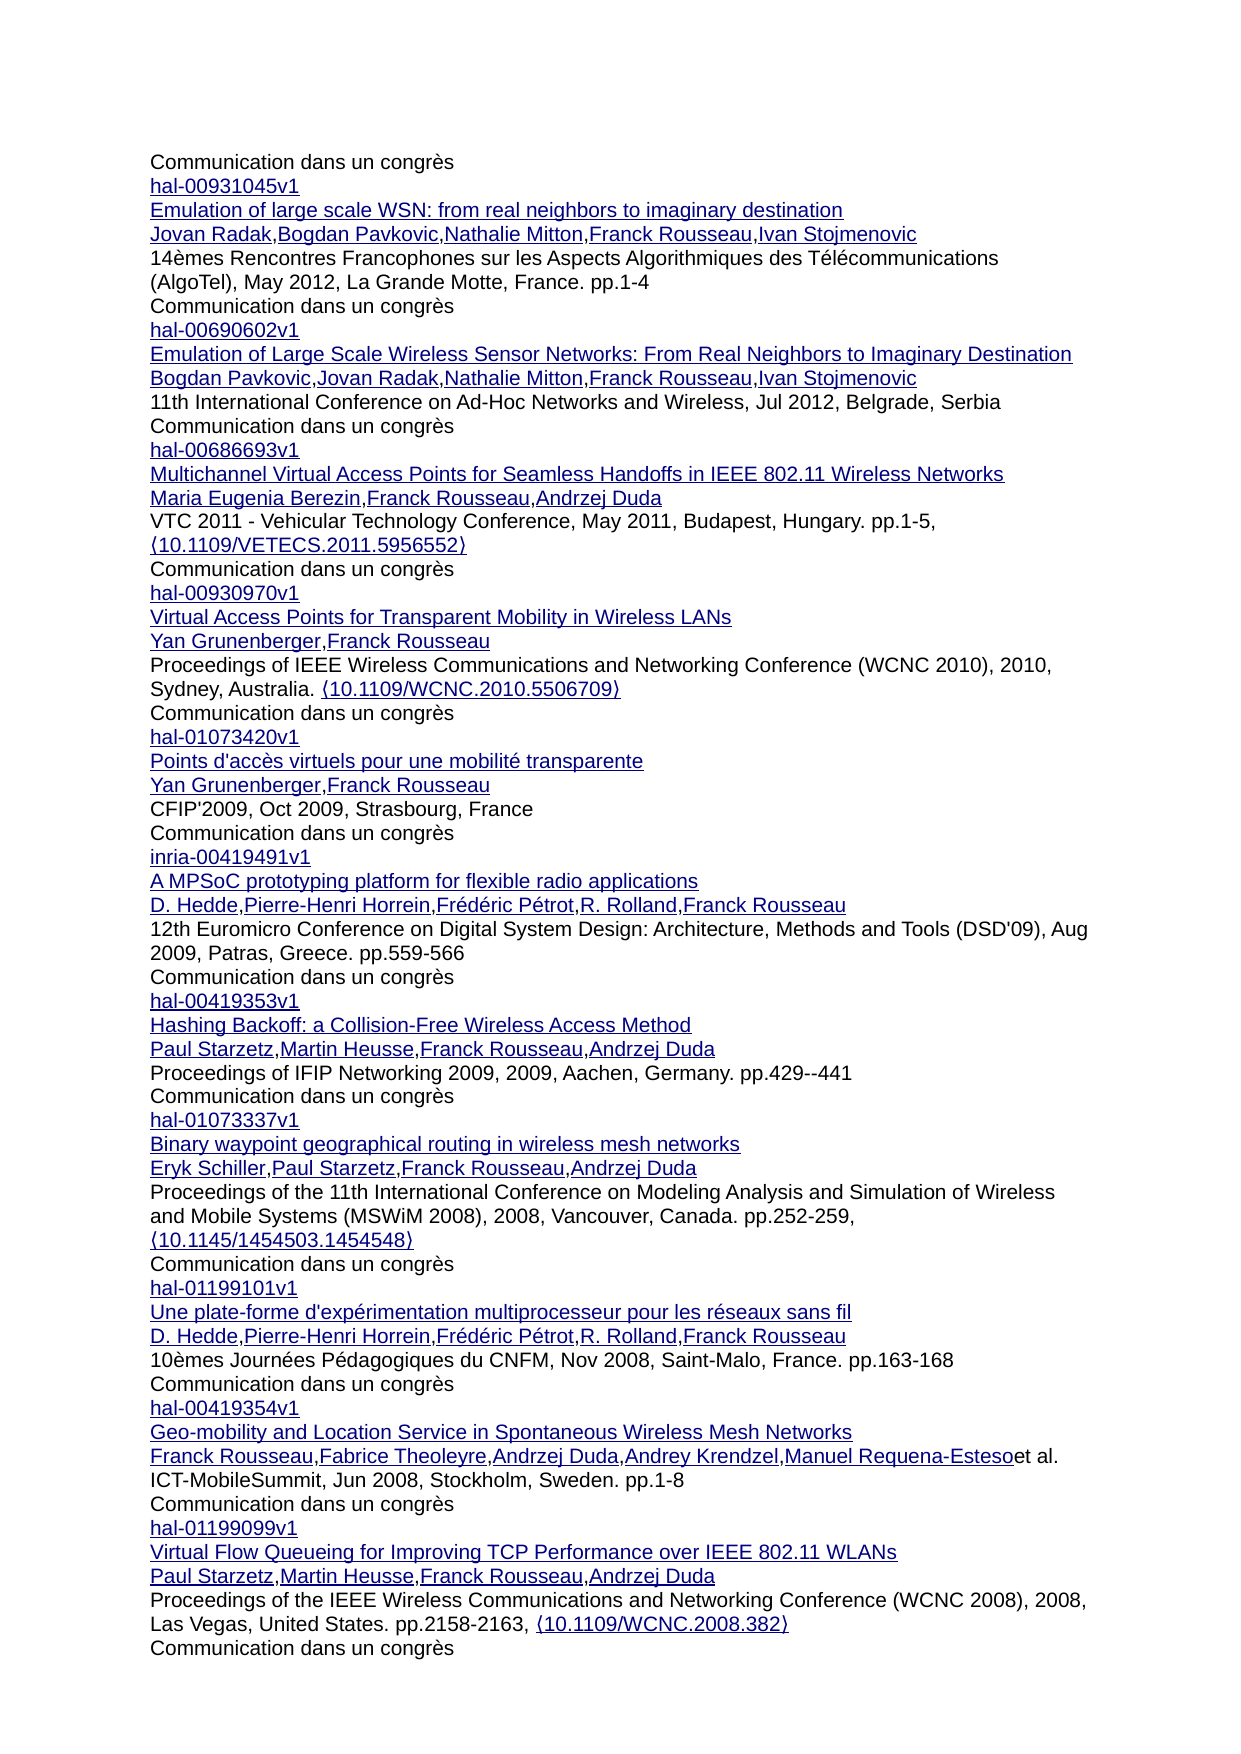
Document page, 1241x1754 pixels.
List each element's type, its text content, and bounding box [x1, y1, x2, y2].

table_cell Hashing Backoff: a Collision-Free Wireless Access Method Paul Starzetz,Martin Heusse,Franck Rousseau,Andrzej Duda Proceedings of IFIP Networking 2009, 2009, Aachen, Germany. pp.429--441 Communication dans un congrès hal-01073337v1 [150, 1013, 1090, 1132]
table_cell Virtual Access Points for Transparent Mobility in Wireless LANs Yan Grunenberger,Franck Rousseau Proceedings of IEEE Wireless Communications and Networking Conference (WCNC 2010), 2010, Sydney, Australia. ⟨10.1109/WCNC.2010.5506709⟩ Communication dans un congrès hal-01073420v1 [150, 605, 1090, 749]
table_cell Emulation of Large Scale Wireless Sensor Networks: From Real Neighbors to Imaginary Destination Bogdan Pavkovic,Jovan Radak,Nathalie Mitton,Franck Rousseau,Ivan Stojmenovic 11th International Conference on Ad-Hoc Networks and Wireless, Jul 2012, Belgrade, Serbia Communication dans un congrès hal-00686693v1 [150, 342, 1090, 461]
table_cell Geo-mobility and Location Service in Spontaneous Wireless Mesh Networks Franck Rousseau,Fabrice Theoleyre,Andrzej Duda,Andrey Krendzel,Manuel Requena-Estesoet al. ICT-MobileSummit, Jun 2008, Stockholm, Sweden. pp.1-8 Communication dans un congrès hal-01199099v1 [150, 1420, 1090, 1539]
table_cell Une plate-forme d'expérimentation multiprocesseur pour les réseaux sans fil D. Hedde,Pierre-Henri Horrein,Frédéric Pétrot,R. Rolland,Franck Rousseau 10èmes Journées Pédagogiques du CNFM, Nov 2008, Saint-Malo, France. pp.163-168 Communication dans un congrès hal-00419354v1 [150, 1300, 1090, 1420]
table_cell Binary waypoint geographical routing in wireless mesh networks Eryk Schiller,Paul Starzetz,Franck Rousseau,Andrzej Duda Proceedings of the 11th International Conference on Modeling Analysis and Simulation of Wireless and Mobile Systems (MSWiM 2008), 2008, Vancouver, Canada. pp.252-259, ⟨10.1145/1454503.1454548⟩ Communication dans un congrès hal-01199101v1 [150, 1132, 1090, 1300]
table_cell Virtual Flow Queueing for Improving TCP Performance over IEEE 802.11 WLANs Paul Starzetz,Martin Heusse,Franck Rousseau,Andrzej Duda Proceedings of the IEEE Wireless Communications and Networking Conference (WCNC 2008), 2008, Las Vegas, United States. pp.2158-2163, ⟨10.1109/WCNC.2008.382⟩ Communication dans un congrès [150, 1540, 1090, 1659]
table_cell Communication dans un congrès hal-00931045v1 [150, 150, 1090, 198]
table_cell Emulation of large scale WSN: from real neighbors to imaginary destination Jovan Radak,Bogdan Pavkovic,Nathalie Mitton,Franck Rousseau,Ivan Stojmenovic 14èmes Rencontres Francophones sur les Aspects Algorithmiques des Télécommunications (AlgoTel), May 2012, La Grande Motte, France. pp.1-4 Communication dans un congrès hal-00690602v1 [150, 198, 1090, 342]
table_cell Points d'accès virtuels pour une mobilité transparente Yan Grunenberger,Franck Rousseau CFIP'2009, Oct 2009, Strasbourg, France Communication dans un congrès inria-00419491v1 [150, 749, 1090, 869]
table_cell Multichannel Virtual Access Points for Seamless Handoffs in IEEE 802.11 Wireless Networks Maria Eugenia Berezin,Franck Rousseau,Andrzej Duda VTC 2011 - Vehicular Technology Conference, May 2011, Budapest, Hungary. pp.1-5, ⟨10.1109/VETECS.2011.5956552⟩ Communication dans un congrès hal-00930970v1 [150, 461, 1090, 605]
table_cell A MPSoC prototyping platform for flexible radio applications D. Hedde,Pierre-Henri Horrein,Frédéric Pétrot,R. Rolland,Franck Rousseau 12th Euromicro Conference on Digital System Design: Architecture, Methods and Tools (DSD'09), Aug 2009, Patras, Greece. pp.559-566 Communication dans un congrès hal-00419353v1 [150, 869, 1090, 1012]
